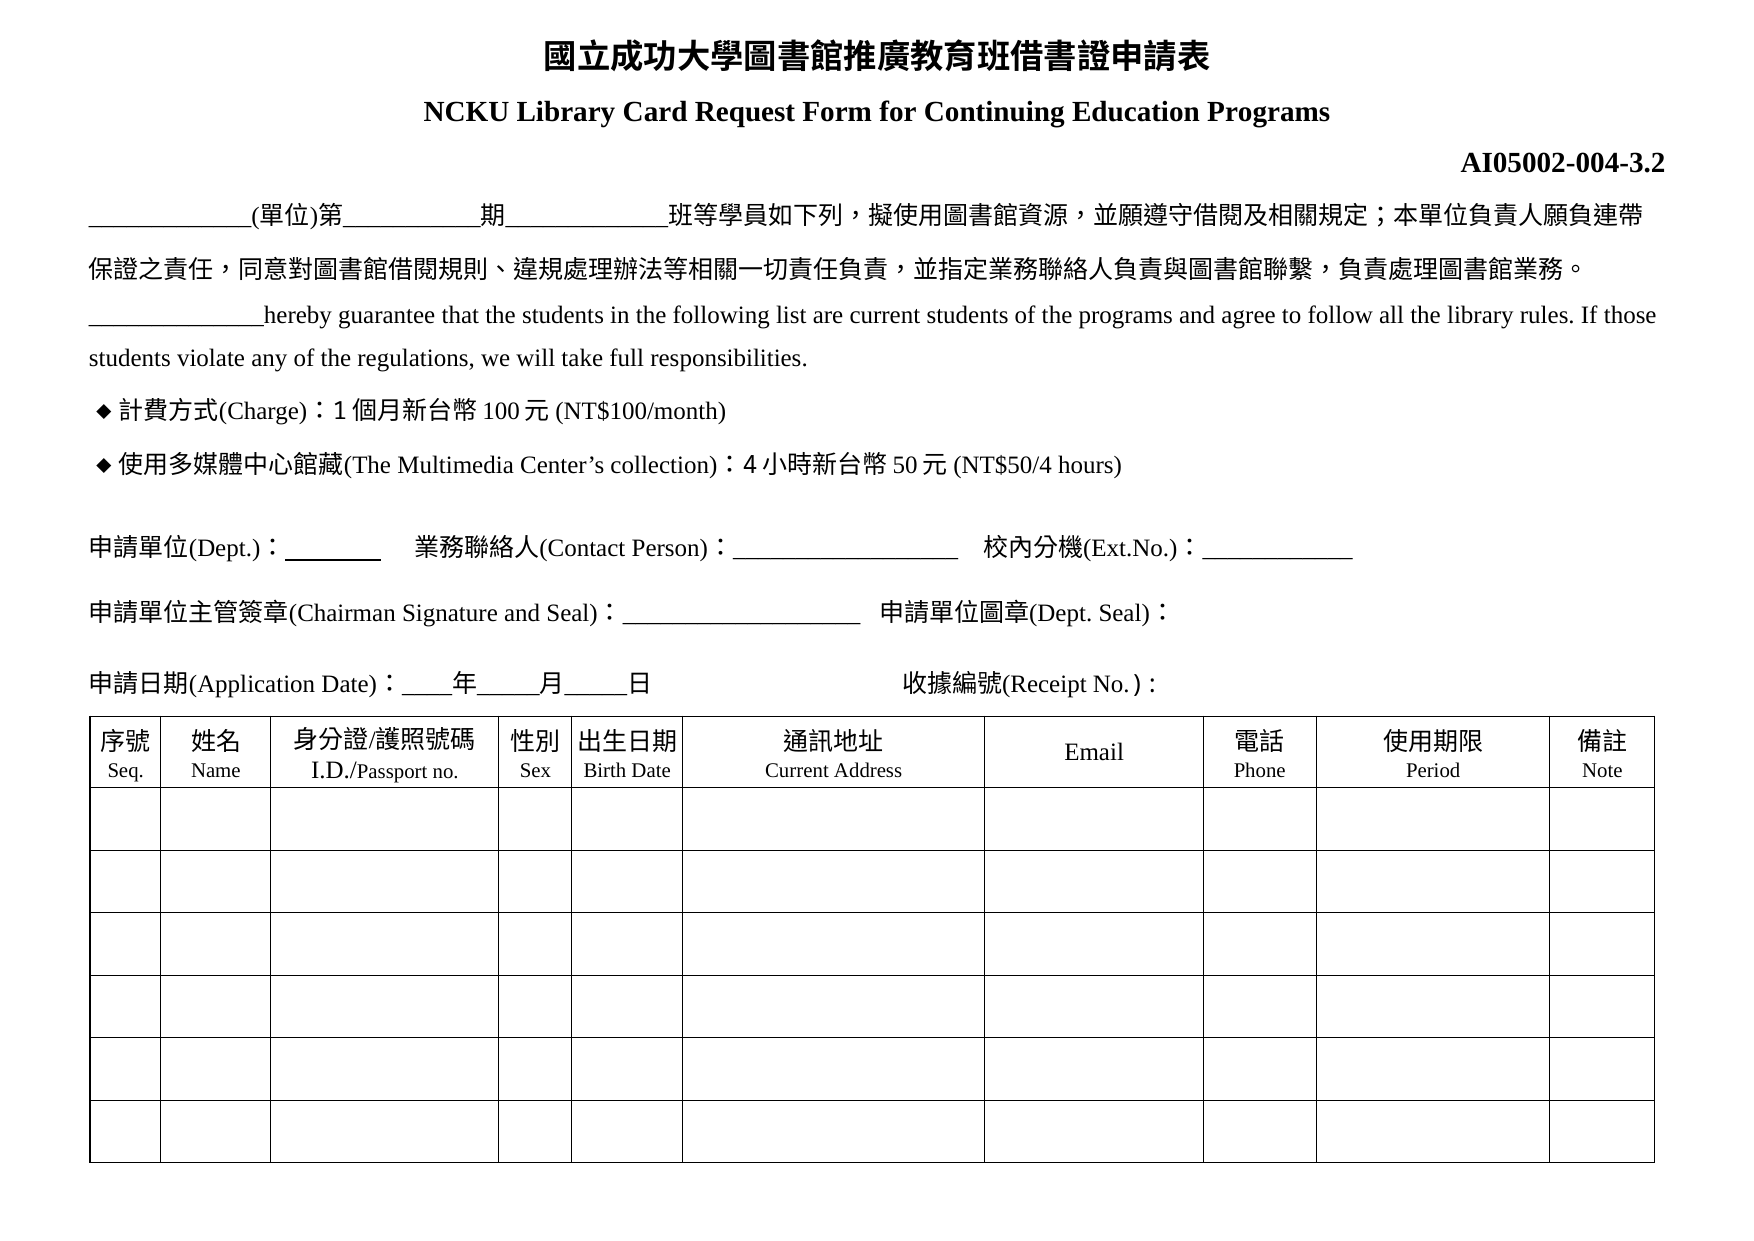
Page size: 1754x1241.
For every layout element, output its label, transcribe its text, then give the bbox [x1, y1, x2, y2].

table_cell [161, 976, 270, 1037]
table_cell [161, 851, 270, 912]
table_header 性別 Sex [499, 717, 571, 787]
table_cell [1317, 788, 1549, 849]
table_cell [1317, 976, 1549, 1037]
table_header Email [985, 717, 1203, 787]
table_cell [499, 976, 571, 1037]
table_cell [91, 976, 160, 1037]
table_cell [91, 1038, 160, 1099]
table_cell [499, 1038, 571, 1099]
table_cell [1204, 1038, 1316, 1099]
table_header 通訊地址 Current Address [683, 717, 984, 787]
table_cell [572, 788, 682, 849]
table_header 出生日期 Birth Date [572, 717, 682, 787]
table_cell [499, 851, 571, 912]
table_cell [1204, 788, 1316, 849]
text AI05002-004-3.2 [89, 145, 1665, 178]
table_header 電話 Phone [1204, 717, 1316, 787]
table_header 備註 Note [1550, 717, 1654, 787]
table_cell [91, 851, 160, 912]
table_cell [683, 851, 984, 912]
table_cell [683, 976, 984, 1037]
table_cell [572, 851, 682, 912]
table_cell [1317, 1038, 1549, 1099]
table_cell [161, 788, 270, 849]
table_cell [1204, 1101, 1316, 1162]
table_cell [91, 1101, 160, 1162]
table_cell [271, 1101, 498, 1162]
table_cell [161, 1038, 270, 1099]
table_cell [1550, 851, 1654, 912]
text 申請單位(Dept.)： 業務聯絡人(Contact Person)：__________________ 校內分機(Ext.No.)：____________ [89, 499, 1665, 564]
table_cell [1550, 788, 1654, 849]
table_cell [271, 1038, 498, 1099]
table_cell [572, 1101, 682, 1162]
table_cell [1317, 1101, 1549, 1162]
table_cell [499, 1101, 571, 1162]
table_cell [985, 913, 1203, 974]
table_cell [1204, 976, 1316, 1037]
table_cell [985, 851, 1203, 912]
table_cell [271, 976, 498, 1037]
table_cell [271, 788, 498, 849]
table_cell [271, 851, 498, 912]
table_cell [161, 1101, 270, 1162]
table_cell [499, 788, 571, 849]
table_cell [683, 913, 984, 974]
table_cell [985, 788, 1203, 849]
table_cell [1550, 976, 1654, 1037]
table_cell [572, 913, 682, 974]
table_header 序號 Seq. [91, 717, 160, 787]
table_cell [91, 913, 160, 974]
table_cell [1204, 913, 1316, 974]
table_cell [985, 1038, 1203, 1099]
table_cell [1550, 1038, 1654, 1099]
text 國立成功大學圖書館推廣教育班借書證申請表 NCKU Library Card Request Form for Continuing Education Programs [89, 29, 1665, 128]
table_cell [1317, 851, 1549, 912]
table_cell [161, 913, 270, 974]
table_header 身分證/護照號碼 I.D./Passport no. [271, 717, 498, 787]
text 申請單位主管簽章(Chairman Signature and Seal)：___________________ 申請單位圖章(Dept. Seal)： 申請日期(Application Date)：____年_____月_____日 收據編號(Receipt No.): [89, 564, 1665, 699]
table_cell [1550, 1101, 1654, 1162]
table_cell [91, 788, 160, 849]
table_cell [499, 913, 571, 974]
table_cell [271, 913, 498, 974]
table_header 使用期限 Period [1317, 717, 1549, 787]
table_cell [683, 788, 984, 849]
table_cell [683, 1038, 984, 1099]
text _____________(單位)第___________期_____________班等學員如下列，擬使用圖書館資源，並願遵守借閱及相關規定；本單位負責人願負連帶保證之責任，同意對圖書館借閱規則、違規處理辦法等相關一切責任負責，並指定業務聯絡人負責與圖書館聯繫，負責處理圖書館業務。 ______________hereby guarantee that the students in the following list are current students of the programs and agree to follow all the library rules. If those students violate any of the regulations, we will take full responsibilities. ◆計費方式(Charge)：1個月新台幣100元 (NT$100/month) ◆使用多媒體中心館藏(The Multimedia Center’s collection)：4小時新台幣50元 (NT$50/4 hours) [89, 195, 1665, 481]
table_cell [985, 1101, 1203, 1162]
table_cell [1204, 851, 1316, 912]
table_header 姓名 Name [161, 717, 270, 787]
table_cell [683, 1101, 984, 1162]
table_cell [1317, 913, 1549, 974]
table_cell [572, 976, 682, 1037]
table_cell [985, 976, 1203, 1037]
table_cell [1550, 913, 1654, 974]
table_cell [572, 1038, 682, 1099]
